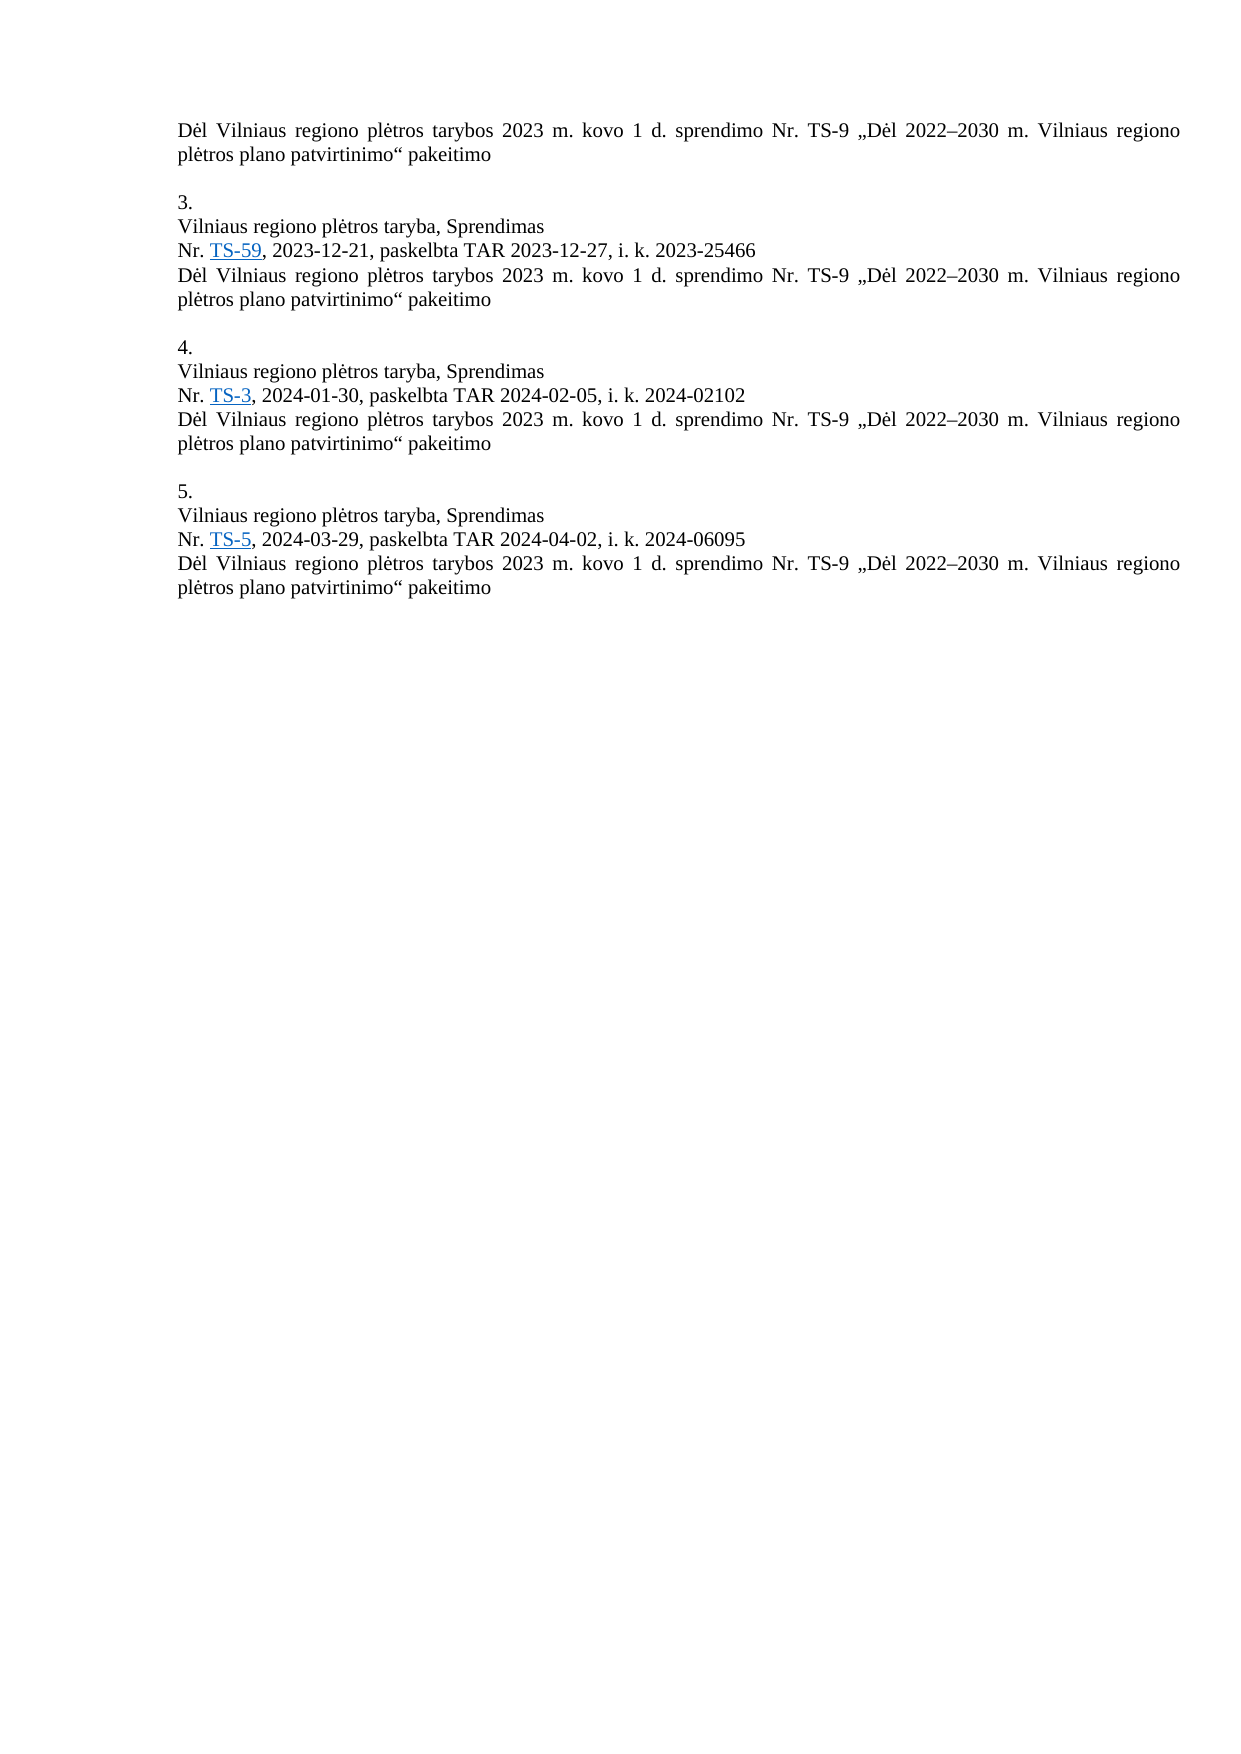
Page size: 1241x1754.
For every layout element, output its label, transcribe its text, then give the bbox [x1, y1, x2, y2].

text Nr. TS-59, 2023-12-21, paskelbta TAR 2023-12-27, i. k. 2023-25466 [177, 238, 1181, 262]
text Vilniaus regiono plėtros taryba, Sprendimas [177, 214, 1181, 238]
text Vilniaus regiono plėtros taryba, Sprendimas [177, 359, 1181, 383]
text Vilniaus regiono plėtros taryba, Sprendimas [177, 503, 1181, 527]
text 3. [177, 190, 1181, 214]
text 5. [177, 479, 1181, 503]
text 4. [177, 335, 1181, 359]
text Nr. TS-5, 2024-03-29, paskelbta TAR 2024-04-02, i. k. 2024-06095 [177, 527, 1181, 551]
text Dėl Vilniaus regiono plėtros tarybos 2023 m. kovo 1 d. sprendimo Nr. TS-9 „Dėl 2022–2030 m. Vilniaus regiono plėtros plano patvirtinimo“ pakeitimo [177, 551, 1181, 599]
text Dėl Vilniaus regiono plėtros tarybos 2023 m. kovo 1 d. sprendimo Nr. TS-9 „Dėl 2022–2030 m. Vilniaus regiono plėtros plano patvirtinimo“ pakeitimo [177, 118, 1181, 166]
text Dėl Vilniaus regiono plėtros tarybos 2023 m. kovo 1 d. sprendimo Nr. TS-9 „Dėl 2022–2030 m. Vilniaus regiono plėtros plano patvirtinimo“ pakeitimo [177, 407, 1181, 455]
text Nr. TS-3, 2024-01-30, paskelbta TAR 2024-02-05, i. k. 2024-02102 [177, 383, 1181, 407]
text Dėl Vilniaus regiono plėtros tarybos 2023 m. kovo 1 d. sprendimo Nr. TS-9 „Dėl 2022–2030 m. Vilniaus regiono plėtros plano patvirtinimo“ pakeitimo [177, 262, 1181, 311]
